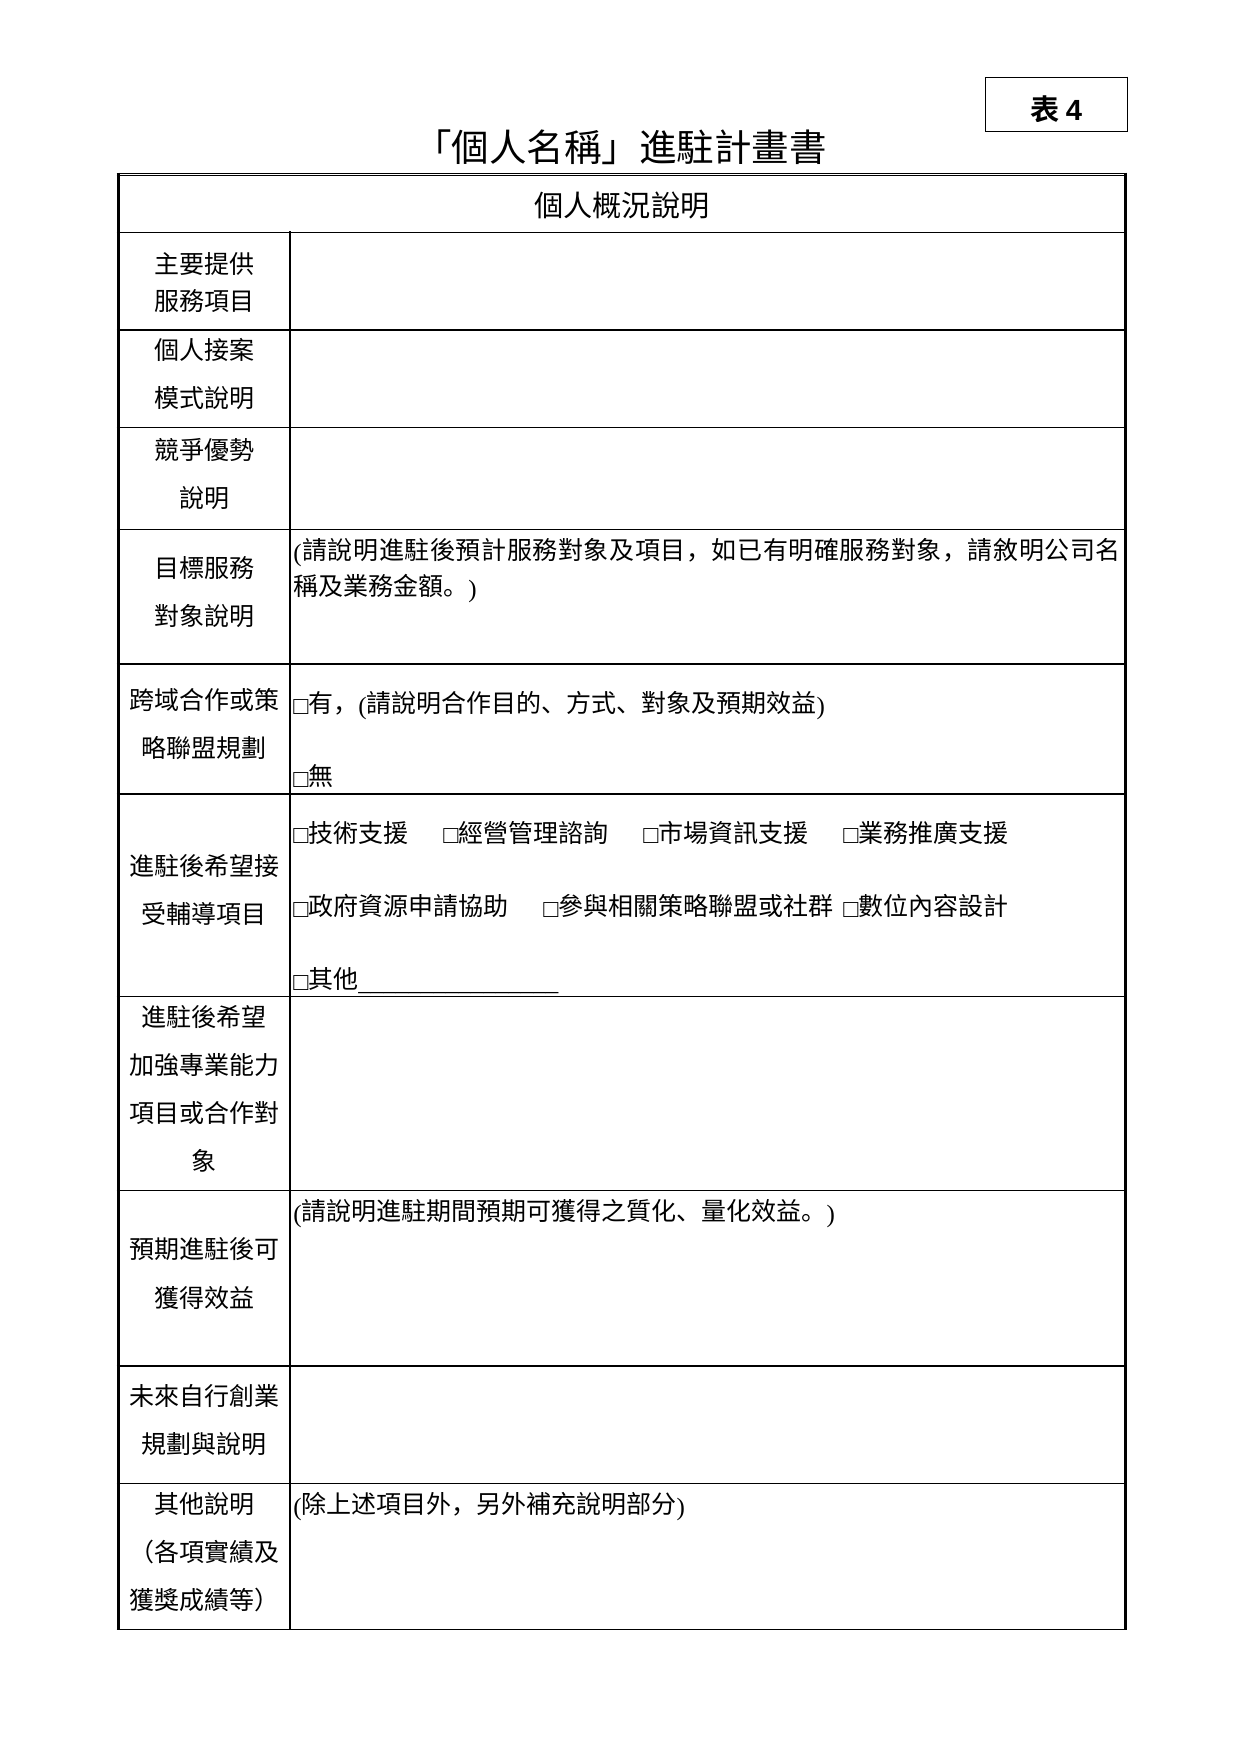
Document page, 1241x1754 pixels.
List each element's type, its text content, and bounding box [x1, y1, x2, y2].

table_cell 目標服務 對象說明 [120, 530, 289, 663]
table_cell 未來自行創業規劃與說明 [120, 1367, 289, 1482]
table_header 個人概況說明 [120, 176, 1124, 231]
table_cell 進駐後希望接受輔導項目 [120, 795, 289, 996]
table_cell 個人接案 模式說明 [120, 331, 289, 427]
table_cell [291, 331, 1124, 427]
table_cell 跨域合作或策略聯盟規劃 [120, 665, 289, 793]
table_cell [291, 1367, 1124, 1482]
table_cell □技術支援 □經營管理諮詢 □市場資訊支援 □業務推廣支援 □政府資源申請協助 □參與相關策略聯盟或社群 □數位內容設計 □其他________________ [291, 795, 1124, 996]
table_cell [291, 428, 1124, 529]
table_cell 主要提供 服務項目 [120, 233, 289, 329]
table_cell 預期進駐後可獲得效益 [120, 1191, 289, 1365]
table_cell 其他說明 （各項實績及獲獎成績等） [120, 1484, 289, 1628]
table_cell 進駐後希望 加強專業能力項目或合作對象 [120, 997, 289, 1190]
text 「個人名稱」進駐計畫書 [986, 78, 1127, 131]
table_cell (請說明進駐後預計服務對象及項目，如已有明確服務對象，請敘明公司名稱及業務金額。) [291, 530, 1124, 663]
text 表4 [994, 86, 1118, 122]
table_cell [291, 233, 1124, 329]
table_cell [291, 997, 1124, 1190]
table_cell 競爭優勢 說明 [120, 428, 289, 529]
text 「個人名稱」進駐計畫書 [118, 118, 1122, 172]
table_cell (請說明進駐期間預期可獲得之質化、量化效益。) [291, 1191, 1124, 1365]
table_cell □有，(請說明合作目的、方式、對象及預期效益) □無 [291, 665, 1124, 793]
table_cell (除上述項目外，另外補充說明部分) [291, 1484, 1124, 1628]
